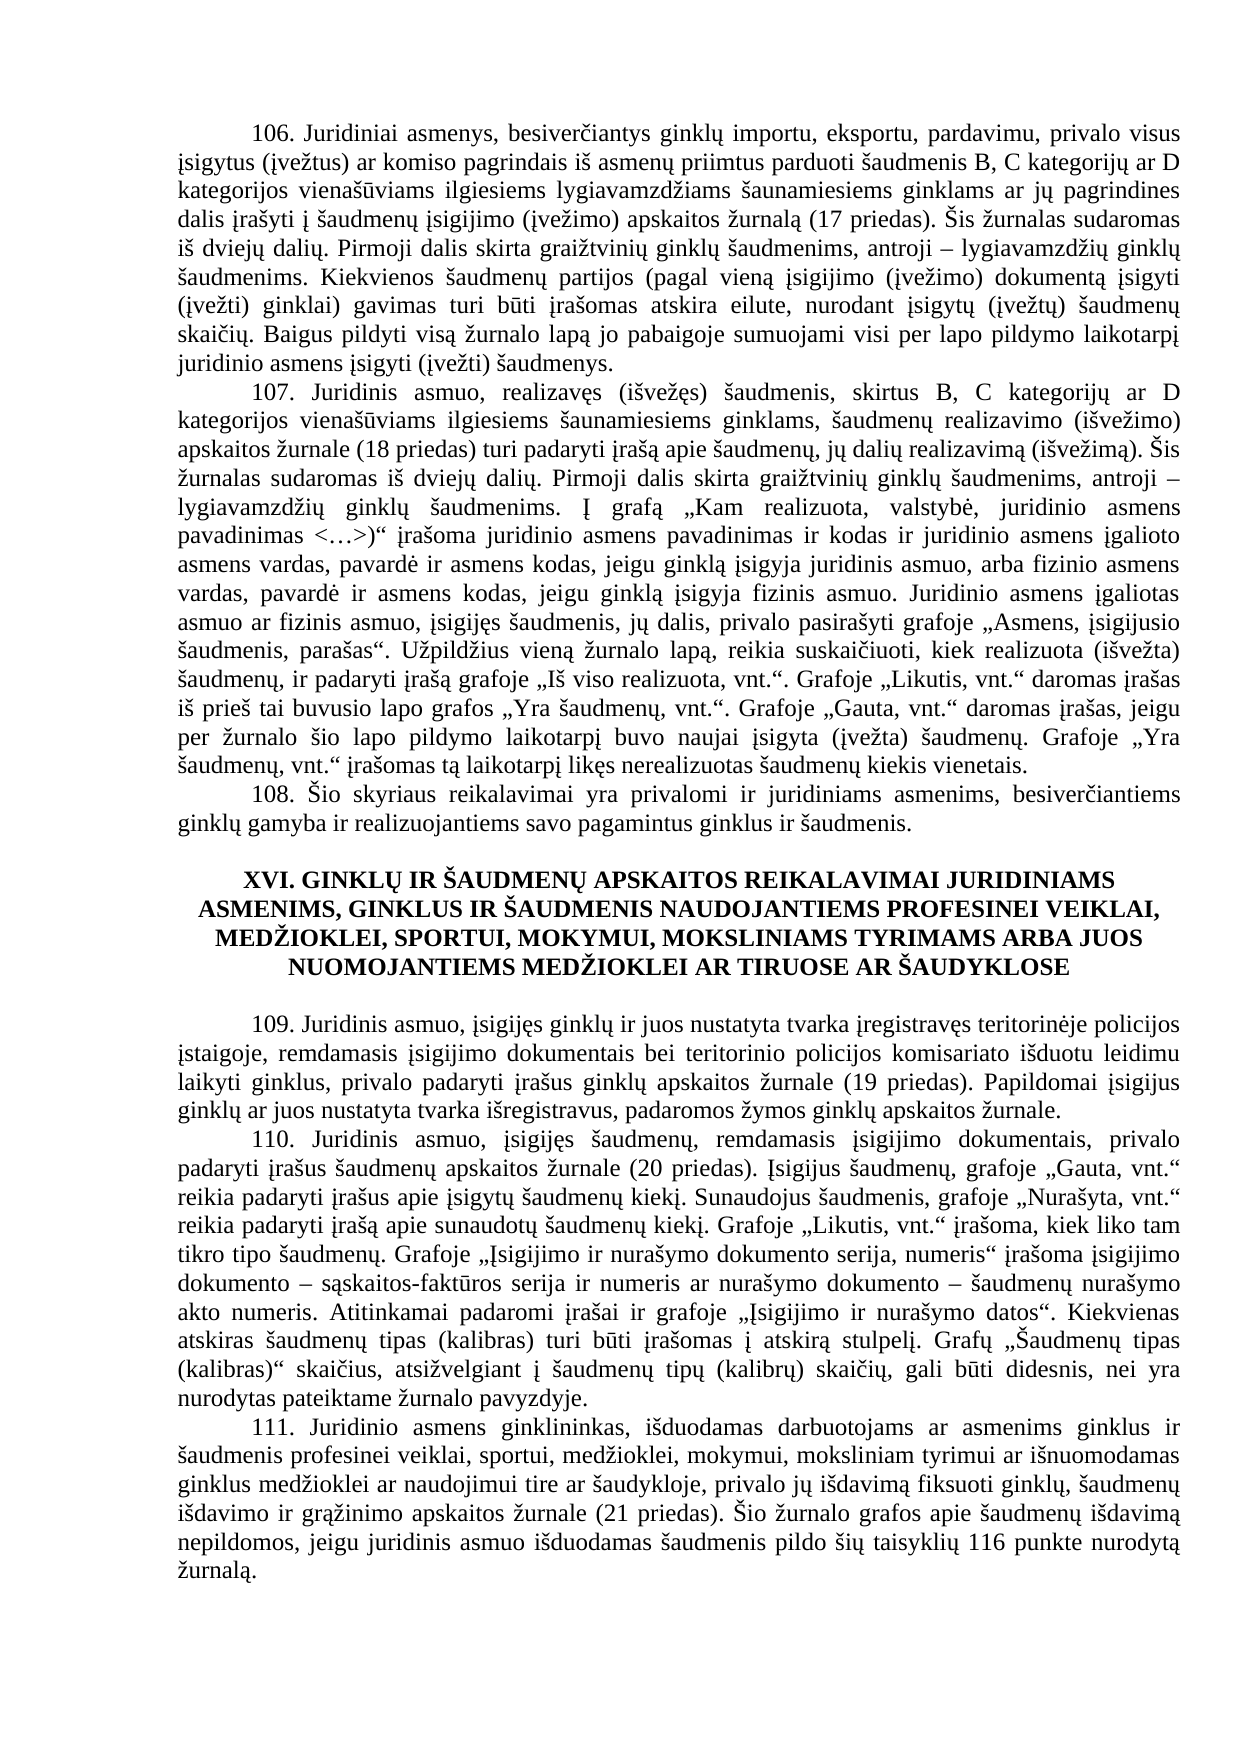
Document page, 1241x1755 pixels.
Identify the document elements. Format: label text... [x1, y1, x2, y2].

text XVI. ginklų IR ŠAUDMENŲ APSKAITos reikalavimai juridiniams asmenims, GINKLUS IR ŠAUDMENIS NAUDOJANtiems profesinei veiklai, medžioklei, sportui, mokymui, moksliniams tyrimams arba juos nuomojantiems medžioklei ar tiruose ar šaudyklose [177, 866, 1181, 981]
text 111. Juridinio asmens ginklininkas, išduodamas darbuotojams ar asmenims ginklus ir šaudmenis profesinei veiklai, sportui, medžioklei, mokymui, moksliniam tyrimui ar išnuomodamas ginklus medžioklei ar naudojimui tire ar šaudykloje, privalo jų išdavimą fiksuoti ginklų, šaudmenų išdavimo ir grąžinimo apskaitos žurnale (21 priedas). Šio žurnalo grafos apie šaudmenų išdavimą nepildomos, jeigu juridinis asmuo išduodamas šaudmenis pildo šių taisyklių 116 punkte nurodytą žurnalą. [177, 1412, 1181, 1584]
text 108. Šio skyriaus reikalavimai yra privalomi ir juridiniams asmenims, besiverčiantiems ginklų gamyba ir realizuojantiems savo pagamintus ginklus ir šaudmenis. [177, 779, 1181, 837]
text 110. Juridinis asmuo, įsigijęs šaudmenų, remdamasis įsigijimo dokumentais, privalo padaryti įrašus šaudmenų apskaitos žurnale (20 priedas). Įsigijus šaudmenų, grafoje „Gauta, vnt.“ reikia padaryti įrašus apie įsigytų šaudmenų kiekį. Sunaudojus šaudmenis, grafoje „Nurašyta, vnt.“ reikia padaryti įrašą apie sunaudotų šaudmenų kiekį. Grafoje „Likutis, vnt.“ įrašoma, kiek liko tam tikro tipo šaudmenų. Grafoje „Įsigijimo ir nurašymo dokumento serija, numeris“ įrašoma įsigijimo dokumento – sąskaitos-faktūros serija ir numeris ar nurašymo dokumento – šaudmenų nurašymo akto numeris. Atitinkamai padaromi įrašai ir grafoje „Įsigijimo ir nurašymo datos“. Kiekvienas atskiras šaudmenų tipas (kalibras) turi būti įrašomas į atskirą stulpelį. Grafų „Šaudmenų tipas (kalibras)“ skaičius, atsižvelgiant į šaudmenų tipų (kalibrų) skaičių, gali būti didesnis, nei yra nurodytas pateiktame žurnalo pavyzdyje. [177, 1124, 1181, 1412]
text 109. Juridinis asmuo, įsigijęs ginklų ir juos nustatyta tvarka įregistravęs teritorinėje policijos įstaigoje, remdamasis įsigijimo dokumentais bei teritorinio policijos komisariato išduotu leidimu laikyti ginklus, privalo padaryti įrašus ginklų apskaitos žurnale (19 priedas). Papildomai įsigijus ginklų ar juos nustatyta tvarka išregistravus, padaromos žymos ginklų apskaitos žurnale. [177, 1009, 1181, 1124]
text 107. Juridinis asmuo, realizavęs (išvežęs) šaudmenis, skirtus B, C kategorijų ar D kategorijos vienašūviams ilgiesiems šaunamiesiems ginklams, šaudmenų realizavimo (išvežimo) apskaitos žurnale (18 priedas) turi padaryti įrašą apie šaudmenų, jų dalių realizavimą (išvežimą). Šis žurnalas sudaromas iš dviejų dalių. Pirmoji dalis skirta graižtvinių ginklų šaudmenims, antroji – lygiavamzdžių ginklų šaudmenims. Į grafą „Kam realizuota, valstybė, juridinio asmens pavadinimas <…>)“ įrašoma juridinio asmens pavadinimas ir kodas ir juridinio asmens įgalioto asmens vardas, pavardė ir asmens kodas, jeigu ginklą įsigyja juridinis asmuo, arba fizinio asmens vardas, pavardė ir asmens kodas, jeigu ginklą įsigyja fizinis asmuo. Juridinio asmens įgaliotas asmuo ar fizinis asmuo, įsigijęs šaudmenis, jų dalis, privalo pasirašyti grafoje „Asmens, įsigijusio šaudmenis, parašas“. Užpildžius vieną žurnalo lapą, reikia suskaičiuoti, kiek realizuota (išvežta) šaudmenų, ir padaryti įrašą grafoje „Iš viso realizuota, vnt.“. Grafoje „Likutis, vnt.“ daromas įrašas iš prieš tai buvusio lapo grafos „Yra šaudmenų, vnt.“. Grafoje „Gauta, vnt.“ daromas įrašas, jeigu per žurnalo šio lapo pildymo laikotarpį buvo naujai įsigyta (įvežta) šaudmenų. Grafoje „Yra šaudmenų, vnt.“ įrašomas tą laikotarpį likęs nerealizuotas šaudmenų kiekis vienetais. [177, 377, 1181, 779]
text 106. Juridiniai asmenys, besiverčiantys ginklų importu, eksportu, pardavimu, privalo visus įsigytus (įvežtus) ar komiso pagrindais iš asmenų priimtus parduoti šaudmenis B, C kategorijų ar D kategorijos vienašūviams ilgiesiems lygiavamzdžiams šaunamiesiems ginklams ar jų pagrindines dalis įrašyti į šaudmenų įsigijimo (įvežimo) apskaitos žurnalą (17 priedas). Šis žurnalas sudaromas iš dviejų dalių. Pirmoji dalis skirta graižtvinių ginklų šaudmenims, antroji – lygiavamzdžių ginklų šaudmenims. Kiekvienos šaudmenų partijos (pagal vieną įsigijimo (įvežimo) dokumentą įsigyti (įvežti) ginklai) gavimas turi būti įrašomas atskira eilute, nurodant įsigytų (įvežtų) šaudmenų skaičių. Baigus pildyti visą žurnalo lapą jo pabaigoje sumuojami visi per lapo pildymo laikotarpį juridinio asmens įsigyti (įvežti) šaudmenys. [177, 118, 1181, 377]
